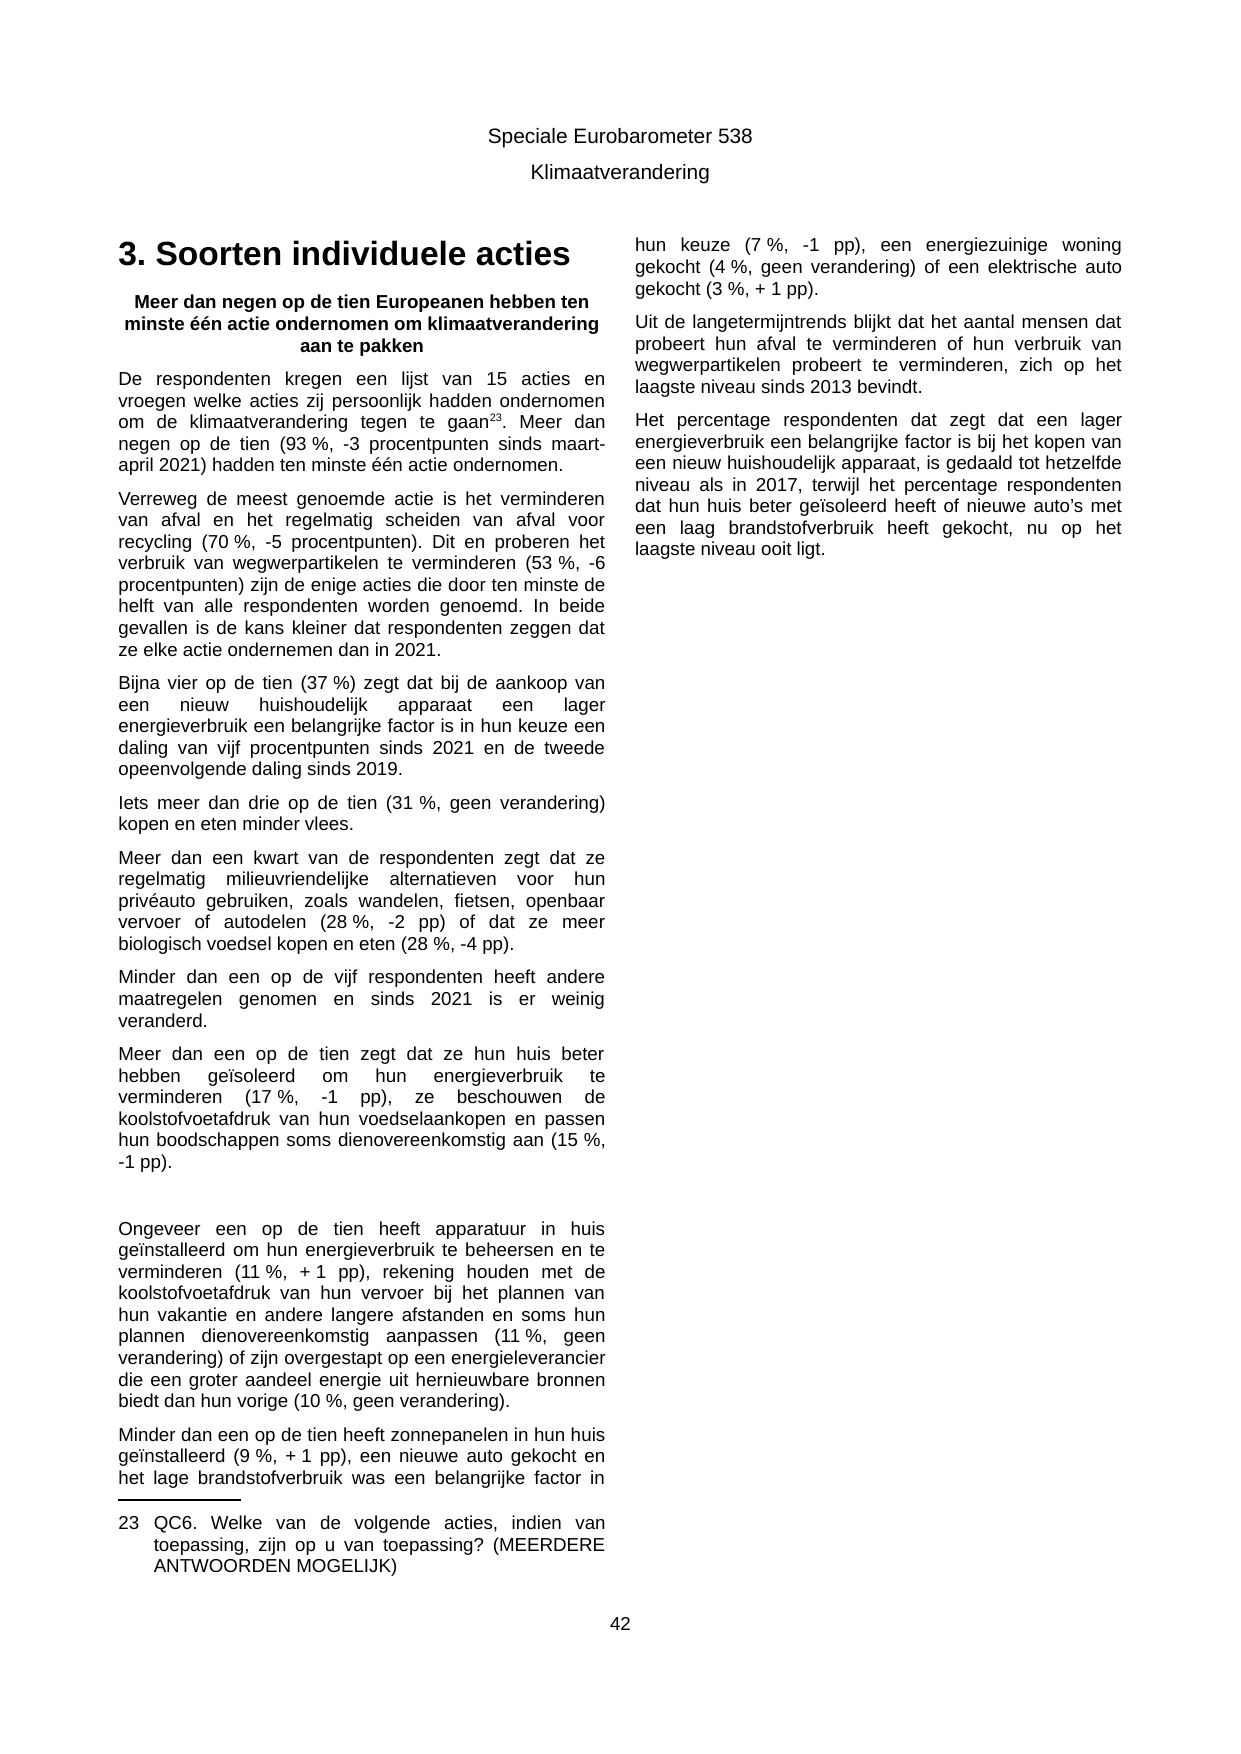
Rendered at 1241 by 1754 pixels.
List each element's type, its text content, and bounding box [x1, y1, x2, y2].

text De respondenten kregen een lijst van 15 acties en vroegen welke acties zij persoonlijk hadden ondernomen om de klimaatverandering tegen te gaan. Meer dan negen op de tien (93 %, -3 procentpunten sinds maart-april 2021) hadden ten minste één actie ondernomen. [118, 368, 605, 476]
text Het percentage respondenten dat zegt dat een lager energieverbruik een belangrijke factor is bij het kopen van een nieuw huishoudelijk apparaat, is gedaald tot hetzelfde niveau als in 2017, terwijl het percentage respondenten dat hun huis beter geïsoleerd heeft of nieuwe auto’s met een laag brandstofverbruik heeft gekocht, nu op het laagste niveau ooit ligt. [635, 409, 1122, 560]
text Meer dan negen op de tien Europeanen hebben ten minste één actie ondernomen om klimaatverandering aan te pakken [118, 291, 605, 356]
text Meer dan een kwart van de respondenten zegt dat ze regelmatig milieuvriendelijke alternatieven voor hun privéauto gebruiken, zoals wandelen, fietsen, openbaar vervoer of autodelen (28 %, -2 pp) of dat ze meer biologisch voedsel kopen en eten (28 %, -4 pp). [118, 847, 605, 954]
text Meer dan een op de tien zegt dat ze hun huis beter hebben geïsoleerd om hun energieverbruik te verminderen (17 %, -1 pp), ze beschouwen de koolstofvoetafdruk van hun voedselaankopen en passen hun boodschappen soms dienovereenkomstig aan (15 %, -1 pp). [118, 1043, 605, 1172]
text Bijna vier op de tien (37 %) zegt dat bij de aankoop van een nieuw huishoudelijk apparaat een lager energieverbruik een belangrijke factor is in hun keuze een daling van vijf procentpunten sinds 2021 en de tweede opeenvolgende daling sinds 2019. [118, 672, 605, 780]
text Minder dan een op de vijf respondenten heeft andere maatregelen genomen en sinds 2021 is er weinig veranderd. [118, 966, 605, 1031]
text hun keuze (7 %, -1 pp), een energiezuinige woning gekocht (4 %, geen verandering) of een elektrische auto gekocht (3 %, + 1 pp). [635, 234, 1122, 299]
text Ongeveer een op de tien heeft apparatuur in huis geïnstalleerd om hun energieverbruik te beheersen en te verminderen (11 %, + 1 pp), rekening houden met de koolstofvoetafdruk van hun vervoer bij het plannen van hun vakantie en andere langere afstanden en soms hun plannen dienovereenkomstig aanpassen (11 %, geen verandering) of zijn overgestapt op een energieleverancier die een groter aandeel energie uit hernieuwbare bronnen biedt dan hun vorige (10 %, geen verandering). [118, 1217, 605, 1412]
text Verreweg de meest genoemde actie is het verminderen van afval en het regelmatig scheiden van afval voor recycling (70 %, -5 procentpunten). Dit en proberen het verbruik van wegwerpartikelen te verminderen (53 %, -6 procentpunten) zijn de enige acties die door ten minste de helft van alle respondenten worden genoemd. In beide gevallen is de kans kleiner dat respondenten zeggen dat ze elke actie ondernemen dan in 2021. [118, 487, 605, 660]
subtitle 3. Soorten individuele acties [118, 234, 605, 273]
text Iets meer dan drie op de tien (31 %, geen verandering) kopen en eten minder vlees. [118, 792, 605, 835]
text Minder dan een op de tien heeft zonnepanelen in hun huis geïnstalleerd (9 %, + 1 pp), een nieuwe auto gekocht en het lage brandstofverbruik was een belangrijke factor in [118, 1423, 605, 1488]
text QC6. Welke van de volgende acties, indien van toepassing, zijn op u van toepassing? (MEERDERE ANTWOORDEN MOGELIJK) [118, 1512, 605, 1577]
text Uit de langetermijntrends blijkt dat het aantal mensen dat probeert hun afval te verminderen of hun verbruik van wegwerpartikelen probeert te verminderen, zich op het laagste niveau sinds 2013 bevindt. [635, 311, 1122, 397]
